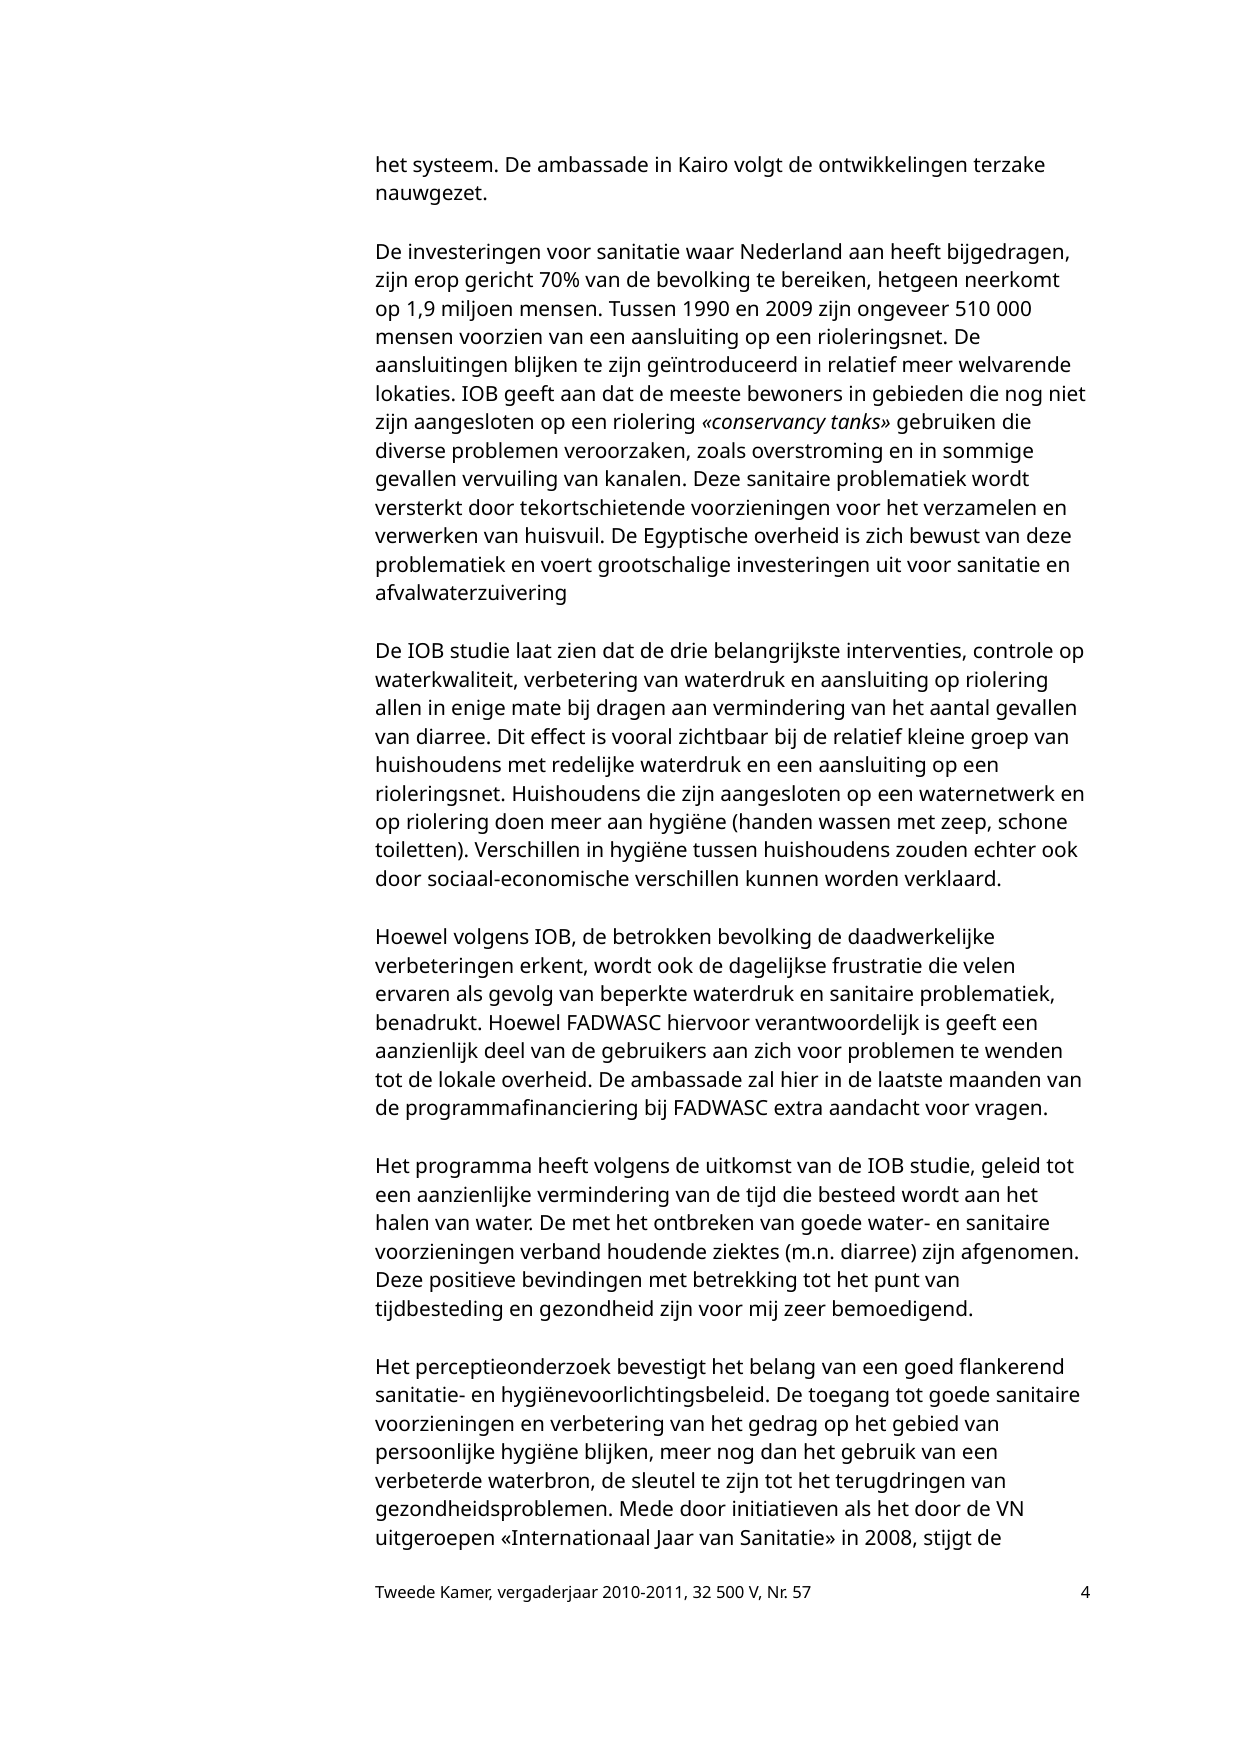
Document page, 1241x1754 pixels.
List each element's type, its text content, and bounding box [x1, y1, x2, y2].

text Hoewel volgens IOB, de betrokken bevolking de daadwerkelijke verbeteringen erkent, wordt ook de dagelijkse frustratie die velen ervaren als gevolg van beperkte waterdruk en sanitaire problematiek, benadrukt. Hoewel FADWASC hiervoor verantwoordelijk is geeft een aanzienlijk deel van de gebruikers aan zich voor problemen te wenden tot de lokale overheid. De ambassade zal hier in de laatste maanden van de programmafinanciering bij FADWASC extra aandacht voor vragen. [375, 922, 1090, 1122]
text De IOB studie laat zien dat de drie belangrijkste interventies, controle op waterkwaliteit, verbetering van waterdruk en aansluiting op riolering allen in enige mate bij dragen aan vermindering van het aantal gevallen van diarree. Dit effect is vooral zichtbaar bij de relatief kleine groep van huishoudens met redelijke waterdruk en een aansluiting op een rioleringsnet. Huishoudens die zijn aangesloten op een waternetwerk en op riolering doen meer aan hygiëne (handen wassen met zeep, schone toiletten). Verschillen in hygiëne tussen huishoudens zouden echter ook door sociaal-economische verschillen kunnen worden verklaard. [375, 637, 1090, 892]
text Het programma heeft volgens de uitkomst van de IOB studie, geleid tot een aanzienlijke vermindering van de tijd die besteed wordt aan het halen van water. De met het ontbreken van goede water- en sanitaire voorzieningen verband houdende ziektes (m.n. diarree) zijn afgenomen. Deze positieve bevindingen met betrekking tot het punt van tijdbesteding en gezondheid zijn voor mij zeer bemoedigend. [375, 1152, 1090, 1322]
text het systeem. De ambassade in Kairo volgt de ontwikkelingen terzake nauwgezet. [375, 150, 1090, 207]
text De investeringen voor sanitatie waar Nederland aan heeft bijgedragen, zijn erop gericht 70% van de bevolking te bereiken, hetgeen neerkomt op 1,9 miljoen mensen. Tussen 1990 en 2009 zijn ongeveer 510 000 mensen voorzien van een aansluiting op een rioleringsnet. De aansluitingen blijken te zijn geïntroduceerd in relatief meer welvarende lokaties. IOB geeft aan dat de meeste bewoners in gebieden die nog niet zijn aangesloten op een riolering «conservancy tanks» gebruiken die diverse problemen veroorzaken, zoals overstroming en in sommige gevallen vervuiling van kanalen. Deze sanitaire problematiek wordt versterkt door tekortschietende voorzieningen voor het verzamelen en verwerken van huisvuil. De Egyptische overheid is zich bewust van deze problematiek en voert grootschalige investeringen uit voor sanitatie en afvalwaterzuivering [375, 237, 1090, 607]
text Het perceptieonderzoek bevestigt het belang van een goed flankerend sanitatie- en hygiënevoorlichtingsbeleid. De toegang tot goede sanitaire voorzieningen en verbetering van het gedrag op het gebied van persoonlijke hygiëne blijken, meer nog dan het gebruik van een verbeterde waterbron, de sleutel te zijn tot het terugdringen van gezondheidsproblemen. Mede door initiatieven als het door de VN uitgeroepen «Internationaal Jaar van Sanitatie» in 2008, stijgt de [375, 1352, 1090, 1551]
